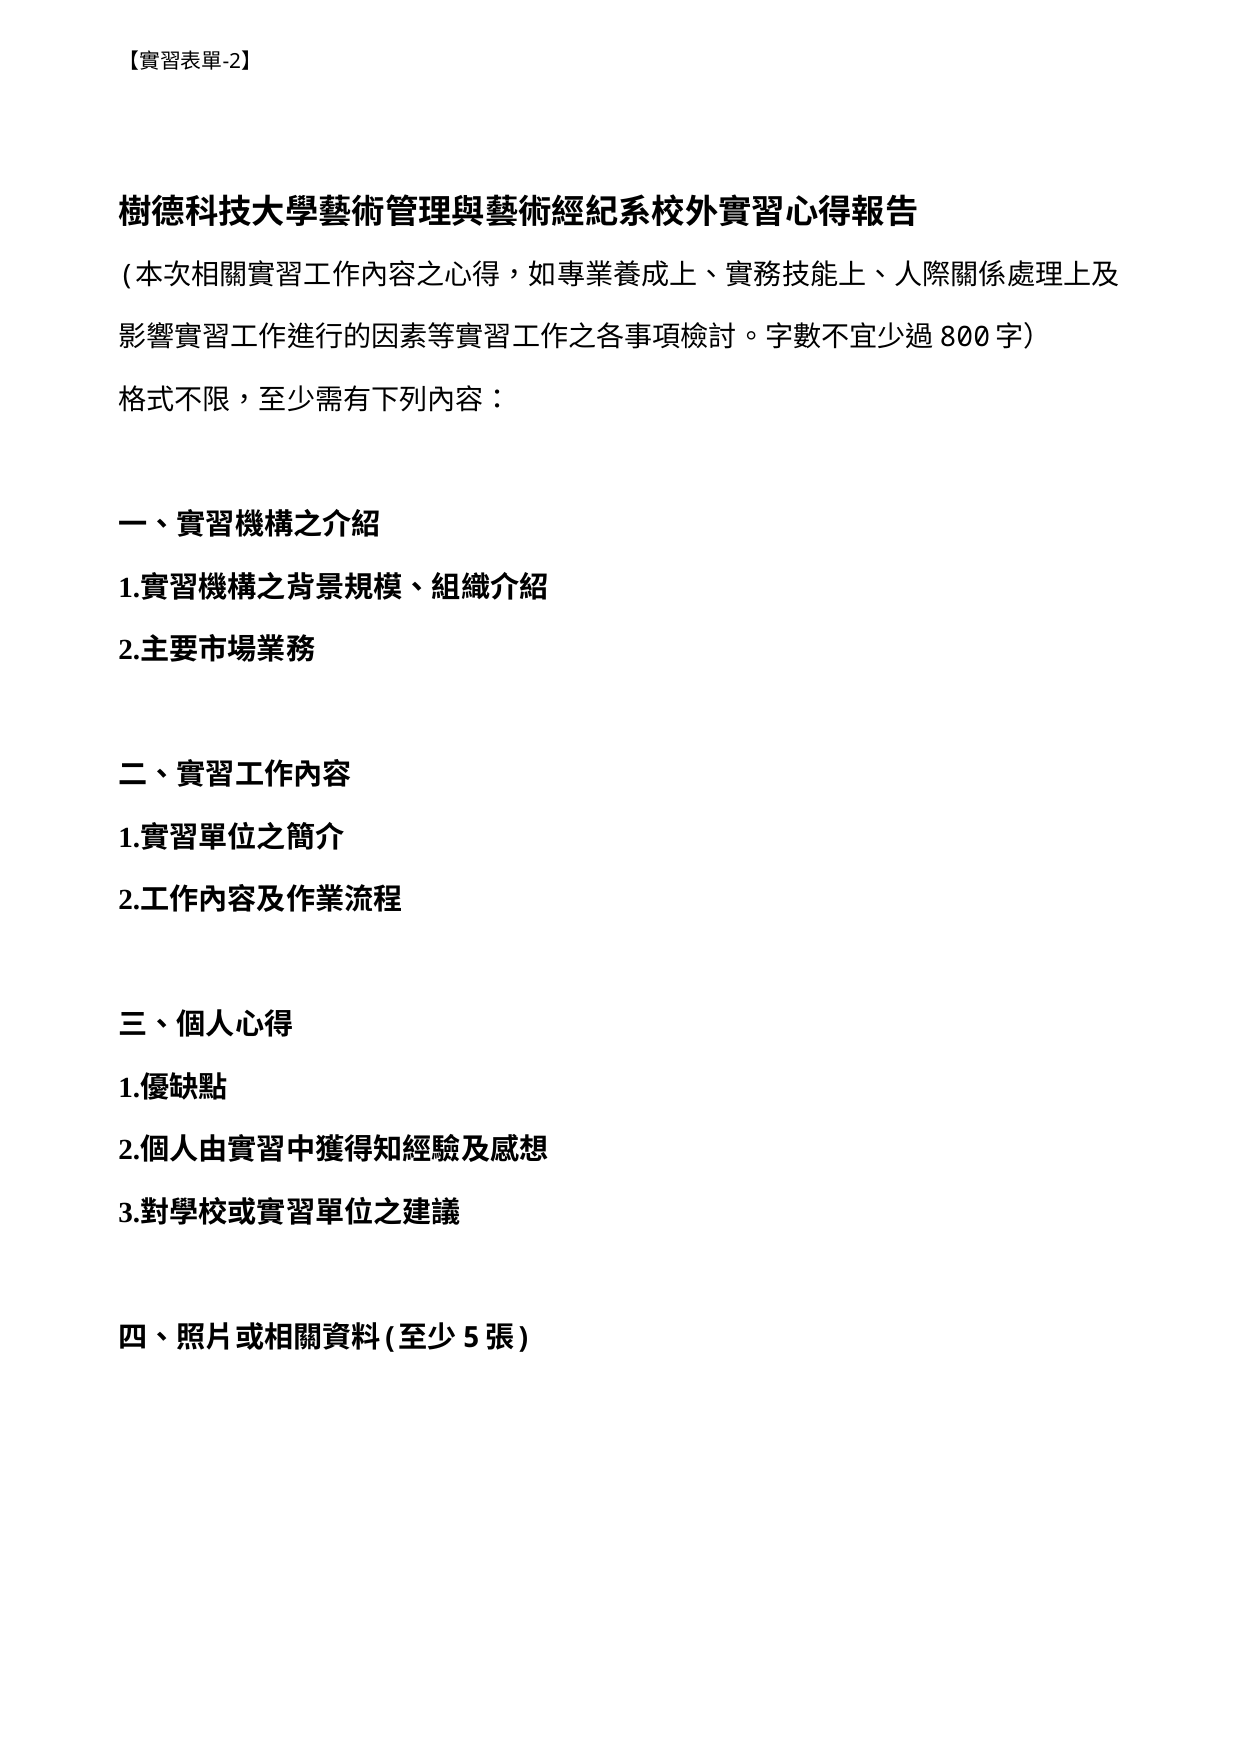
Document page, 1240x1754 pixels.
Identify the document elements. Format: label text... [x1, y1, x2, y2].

text 三、個人心得 1.優缺點 [118, 980, 1122, 1105]
text 四、照片或相關資料(至少5張) [118, 1293, 1122, 1355]
text 2.個人由實習中獲得知經驗及感想 [118, 1105, 1122, 1168]
text 樹德科技大學藝術管理與藝術經紀系校外實習心得報告 (本次相關實習工作內容之心得，如專業養成上、實務技能上、人際關係處理上及影響實習工作進行的因素等實習工作之各事項檢討。字數不宜少過800字） [118, 168, 1122, 355]
text 1.實習單位之簡介 [118, 793, 1122, 855]
text 二、實習工作內容 [118, 730, 1122, 793]
text 1.實習機構之背景規模、組織介紹 [118, 543, 1122, 605]
text 3.對學校或實習單位之建議 [118, 1168, 1122, 1230]
text 2.工作內容及作業流程 [118, 855, 1122, 918]
text 2.主要市場業務 [118, 605, 1122, 668]
text 一、實習機構之介紹 [118, 480, 1122, 543]
text 格式不限，至少需有下列內容： [118, 355, 1122, 418]
